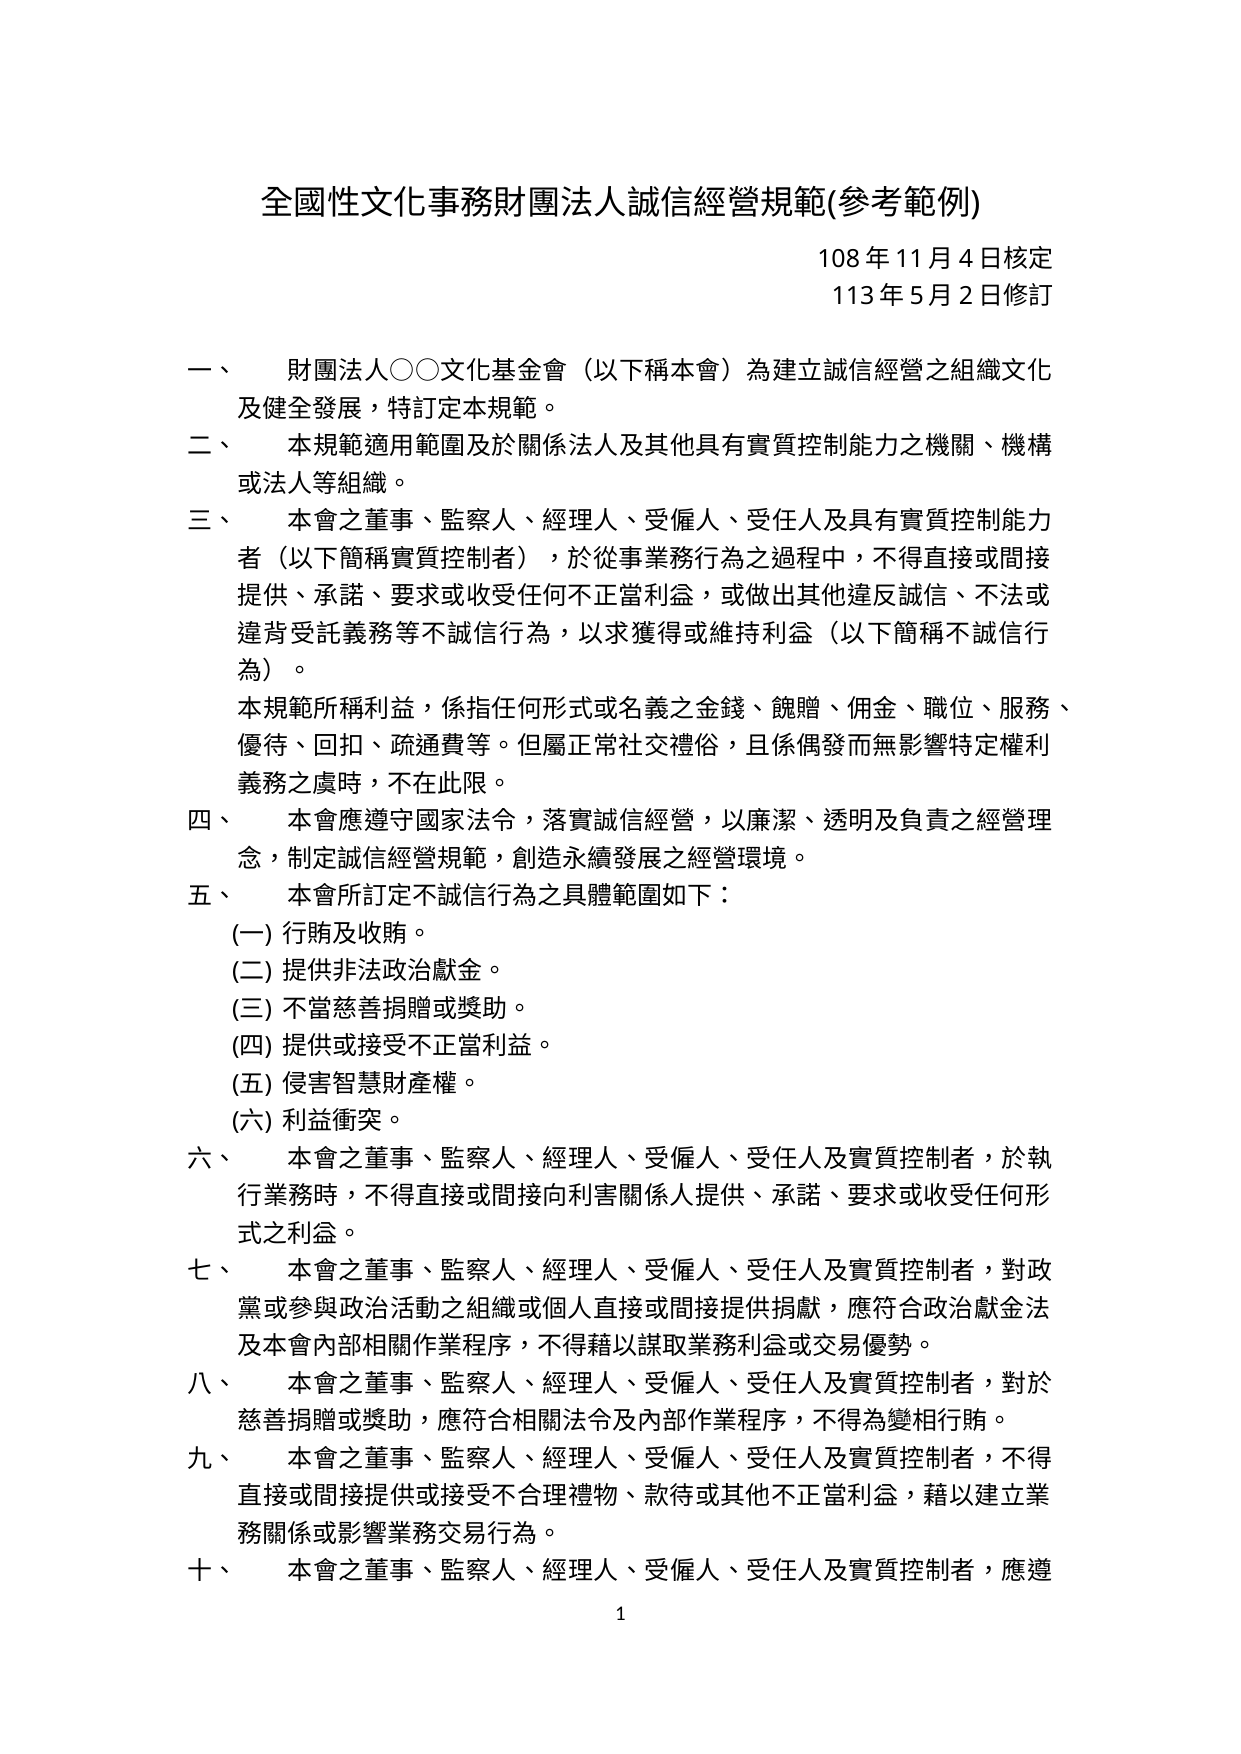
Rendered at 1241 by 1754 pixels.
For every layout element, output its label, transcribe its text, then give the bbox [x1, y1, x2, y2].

list 利益衝突。 [232, 1100, 1053, 1137]
list 提供或接受不正當利益。 [232, 1025, 1053, 1062]
text 113年5月2日修訂 [187, 275, 1053, 312]
list 本會之董事、監察人、經理人、受僱人、受任人及實質控制者，對政黨或參與政治活動之組織或個人直接或間接提供捐獻，應符合政治獻金法及本會內部相關作業程序，不得藉以謀取業務利益或交易優勢。 [187, 1250, 1053, 1362]
list 本規範所稱利益，係指任何形式或名義之金錢、餽贈、佣金、職位、服務、優待、回扣、疏通費等。但屬正常社交禮俗，且係偶發而無影響特定權利義務之虞時，不在此限。 [237, 687, 1053, 800]
list 不當慈善捐贈或獎助。 [232, 987, 1053, 1025]
text 全國性文化事務財團法人誠信經營規範(參考範例) [187, 162, 1053, 237]
list 本會之董事、監察人、經理人、受僱人、受任人及具有實質控制能力者（以下簡稱實質控制者），於從事業務行為之過程中，不得直接或間接提供、承諾、要求或收受任何不正當利益，或做出其他違反誠信、不法或違背受託義務等不誠信行為，以求獲得或維持利益（以下簡稱不誠信行為）。 [187, 500, 1053, 687]
list 本會之董事、監察人、經理人、受僱人、受任人及實質控制者，不得直接或間接提供或接受不合理禮物、款待或其他不正當利益，藉以建立業務關係或影響業務交易行為。 [187, 1437, 1053, 1550]
list 提供非法政治獻金。 [232, 950, 1053, 987]
list 行賄及收賄。 [232, 912, 1053, 950]
text 108年11月4日核定 [187, 237, 1053, 275]
list 本會所訂定不誠信行為之具體範圍如下： [187, 875, 1053, 912]
list 本規範適用範圍及於關係法人及其他具有實質控制能力之機關、機構或法人等組織。 [187, 425, 1053, 500]
list 侵害智慧財產權。 [232, 1062, 1053, 1100]
list 本會之董事、監察人、經理人、受僱人、受任人及實質控制者，應遵守智慧財產相關法規、本會內部作業程序及契約規定；未經智慧財產權所有人同意，不得使用、洩漏、處分、毀損或有其他侵害智慧財產權之行為。 [187, 1550, 1053, 1587]
list 本會之董事、監察人、經理人、受僱人、受任人及實質控制者，於執行業務時，不得直接或間接向利害關係人提供、承諾、要求或收受任何形式之利益。 [187, 1137, 1053, 1250]
list 本會之董事、監察人、經理人、受僱人、受任人及實質控制者，對於慈善捐贈或獎助，應符合相關法令及內部作業程序，不得為變相行賄。 [187, 1362, 1053, 1437]
list 財團法人○○文化基金會（以下稱本會）為建立誠信經營之組織文化及健全發展，特訂定本規範。 [187, 350, 1053, 425]
list 本會應遵守國家法令，落實誠信經營，以廉潔、透明及負責之經營理念，制定誠信經營規範，創造永續發展之經營環境。 [187, 800, 1053, 875]
